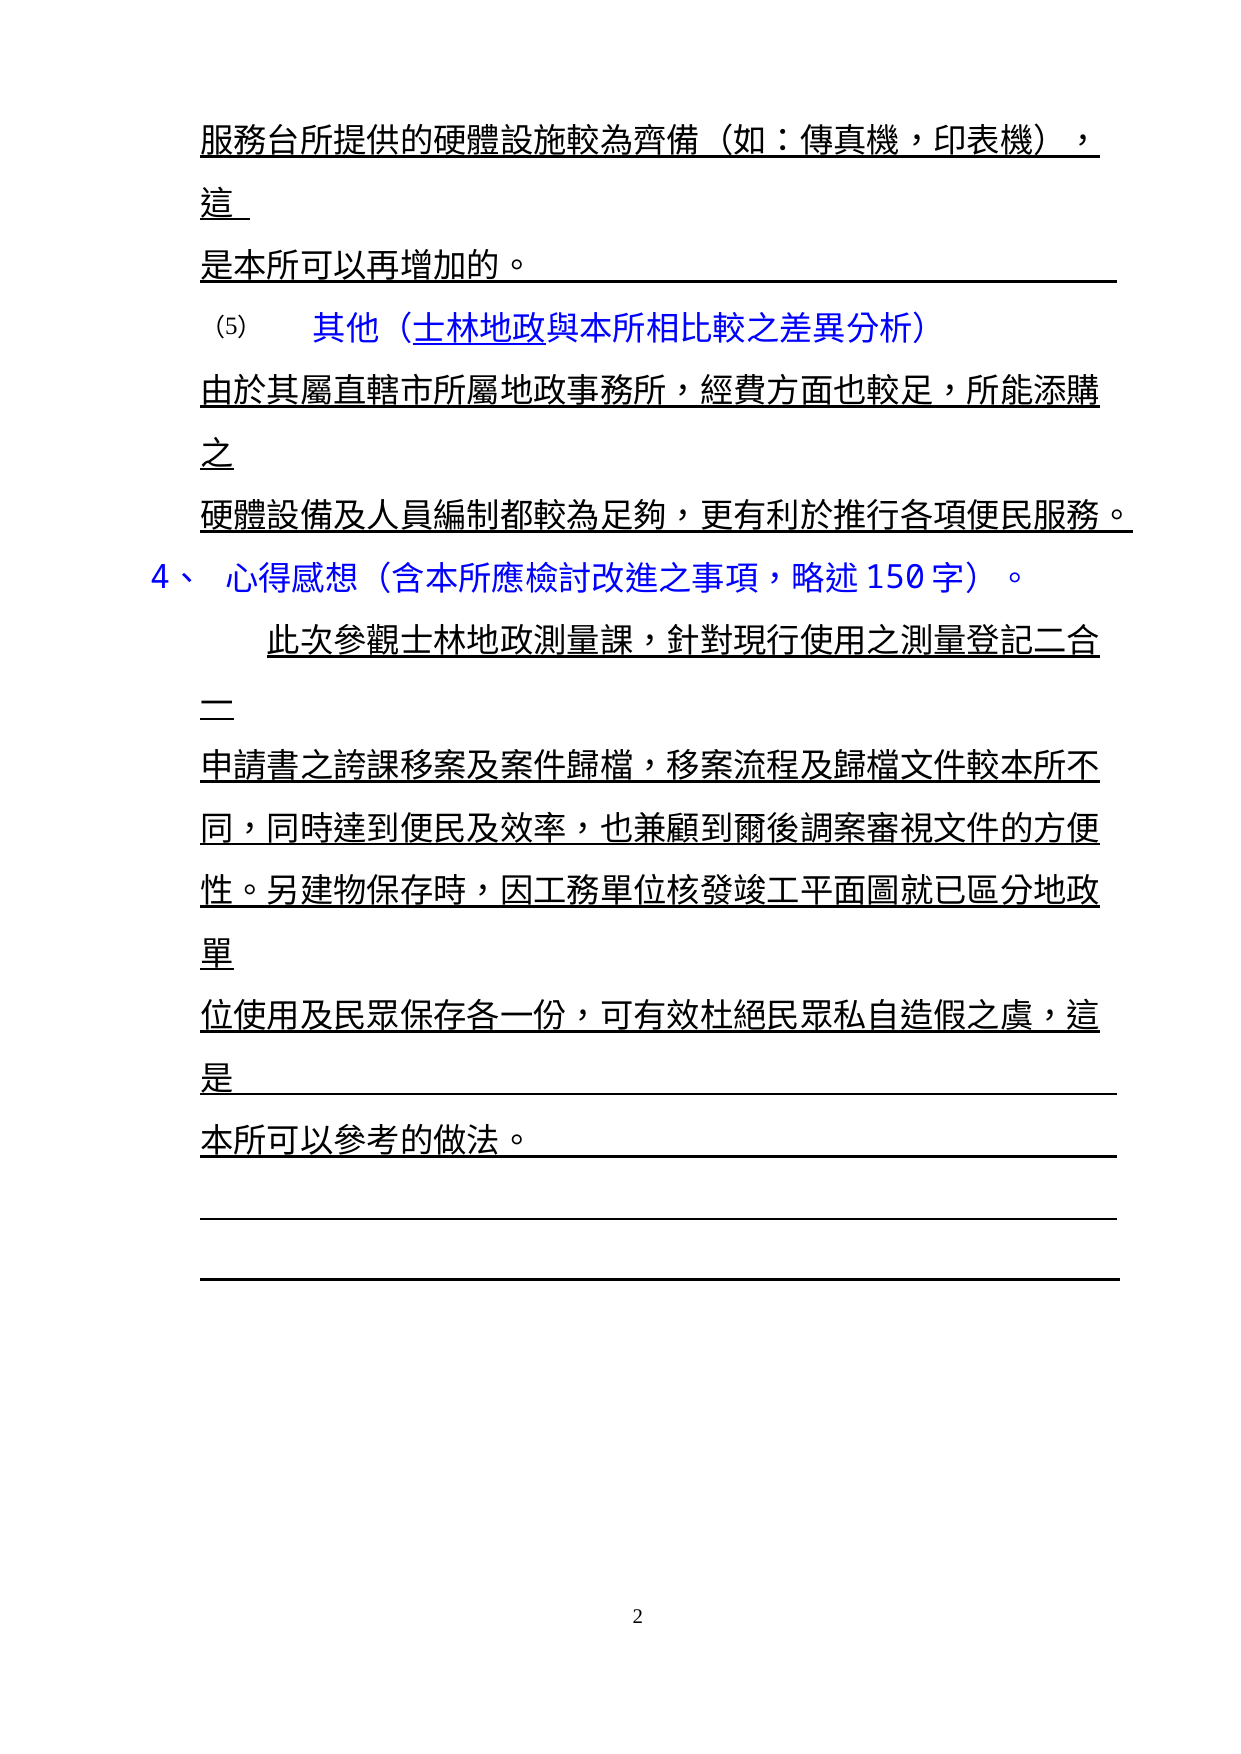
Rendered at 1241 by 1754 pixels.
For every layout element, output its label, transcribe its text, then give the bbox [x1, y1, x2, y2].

text 服務台所提供的硬體設施較為齊備（如：傳真機，印表機），這 [200, 96, 1125, 221]
text 由於其屬直轄市所屬地政事務所，經費方面也較足，所能添購之 [200, 346, 1125, 471]
list 心得感想（含本所應檢討改進之事項，略述150字）。 [150, 534, 1125, 596]
text 是本所可以再增加的。 [200, 221, 1125, 284]
text 位使用及民眾保存各一份，可有效杜絕民眾私自造假之虞，這是 [200, 971, 1125, 1096]
list 其他（士林地政與本所相比較之差異分析） [200, 284, 1125, 346]
text 此次參觀士林地政測量課，針對現行使用之測量登記二合一 [200, 596, 1125, 721]
text 同，同時達到便民及效率，也兼顧到爾後調案審視文件的方便 [200, 784, 1125, 846]
text 申請書之誇課移案及案件歸檔，移案流程及歸檔文件較本所不 [200, 721, 1125, 784]
text 硬體設備及人員編制都較為足夠，更有利於推行各項便民服務。 [200, 471, 1125, 530]
text 本所可以參考的做法。 [200, 1096, 1125, 1159]
text 性。另建物保存時，因工務單位核發竣工平面圖就已區分地政單 [200, 846, 1125, 971]
